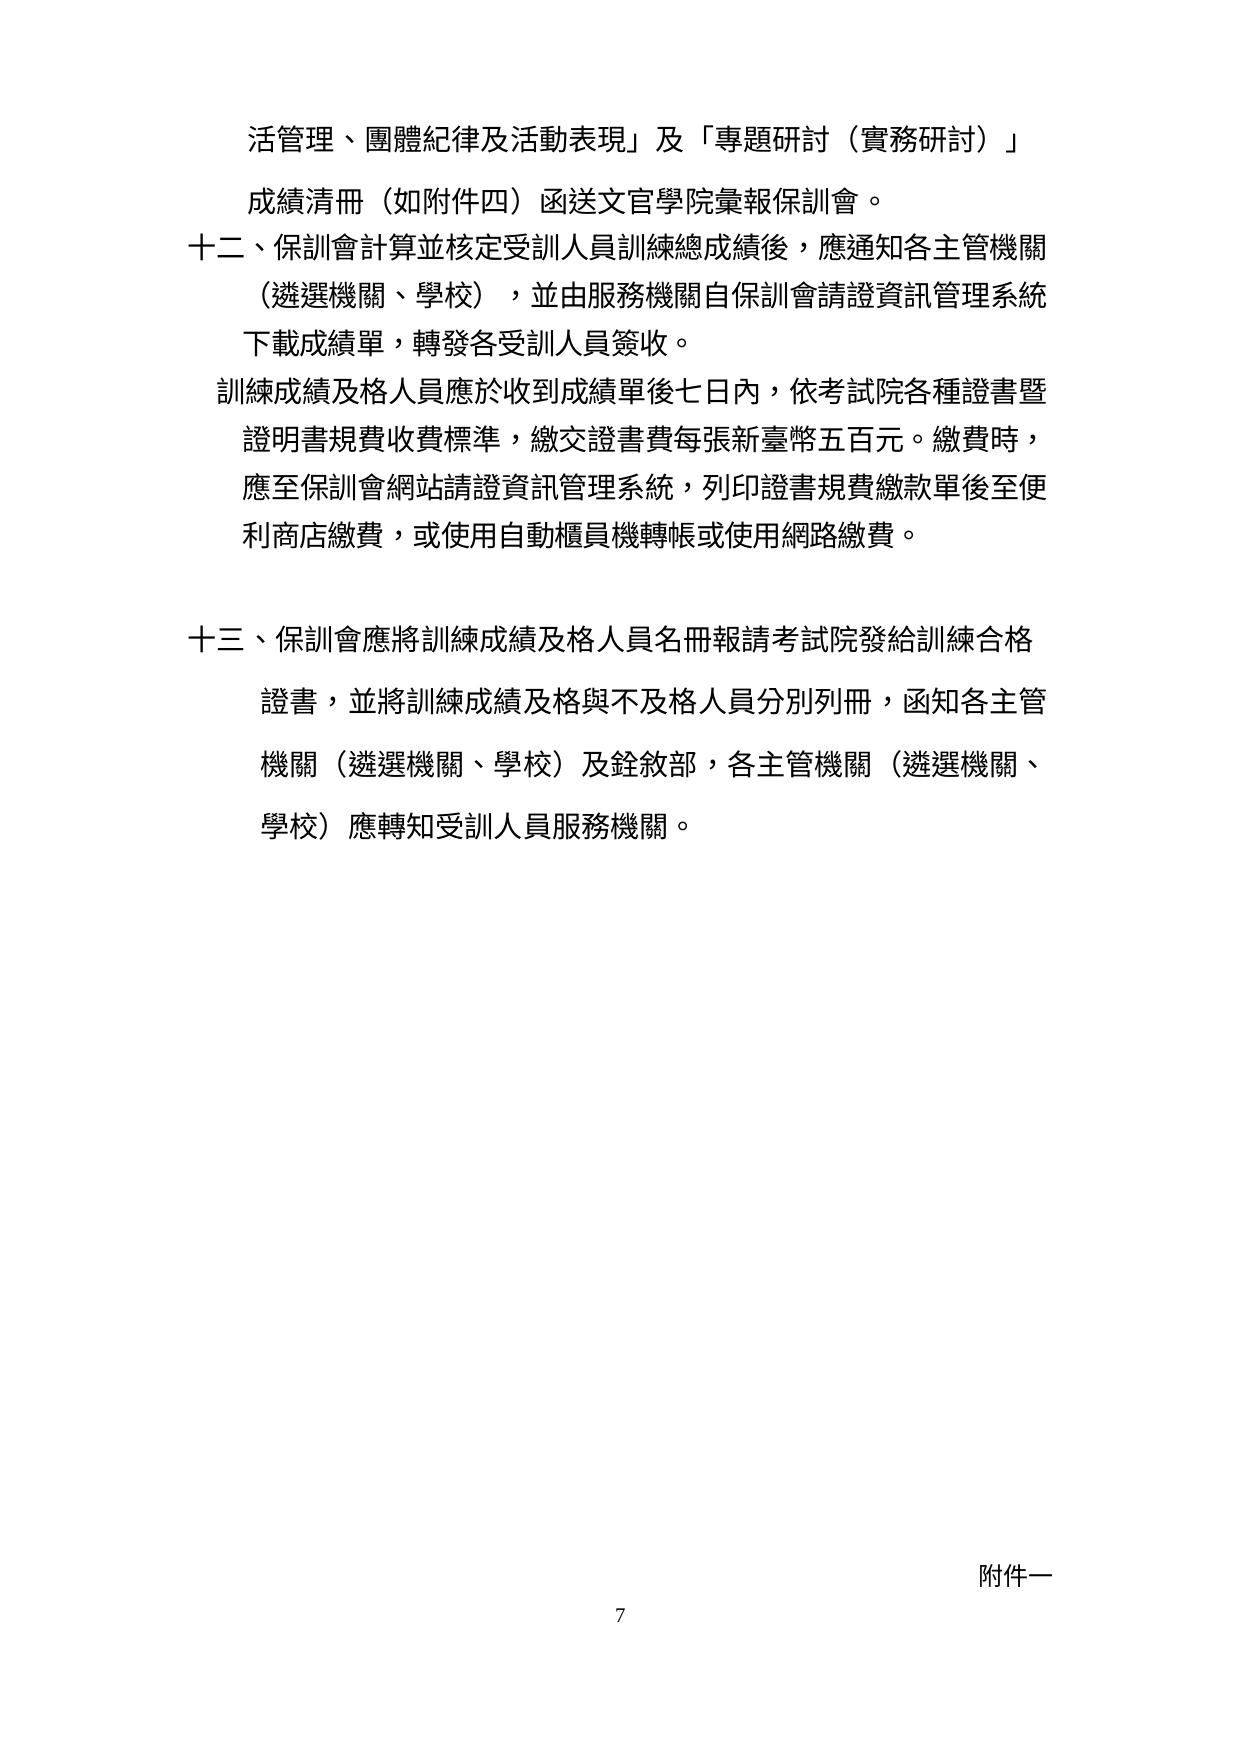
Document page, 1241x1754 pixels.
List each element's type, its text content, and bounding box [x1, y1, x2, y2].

text 活管理、團體紀律及活動表現」及「專題研討（實務研討）」成績清冊（如附件四）函送文官學院彙報保訓會。 [187, 96, 1053, 221]
text 十二、保訓會計算並核定受訓人員訓練總成績後，應通知各主管機關（遴選機關、學校），並由服務機關自保訓會請證資訊管理系統下載成績單，轉發各受訓人員簽收。 [187, 221, 1050, 364]
text 訓練成績及格人員應於收到成績單後七日內，依考試院各種證書暨證明書規費收費標準，繳交證書費每張新臺幣五百元。繳費時，應至保訓會網站請證資訊管理系統，列印證書規費繳款單後至便利商店繳費，或使用自動櫃員機轉帳或使用網路繳費。 [187, 364, 1050, 556]
text 附件一 [187, 1533, 1053, 1596]
text 十三、保訓會應將訓練成績及格人員名冊報請考試院發給訓練合格證書，並將訓練成績及格與不及格人員分別列冊，函知各主管機關（遴選機關、學校）及銓敘部，各主管機關（遴選機關、學校）應轉知受訓人員服務機關。 [187, 596, 1053, 846]
